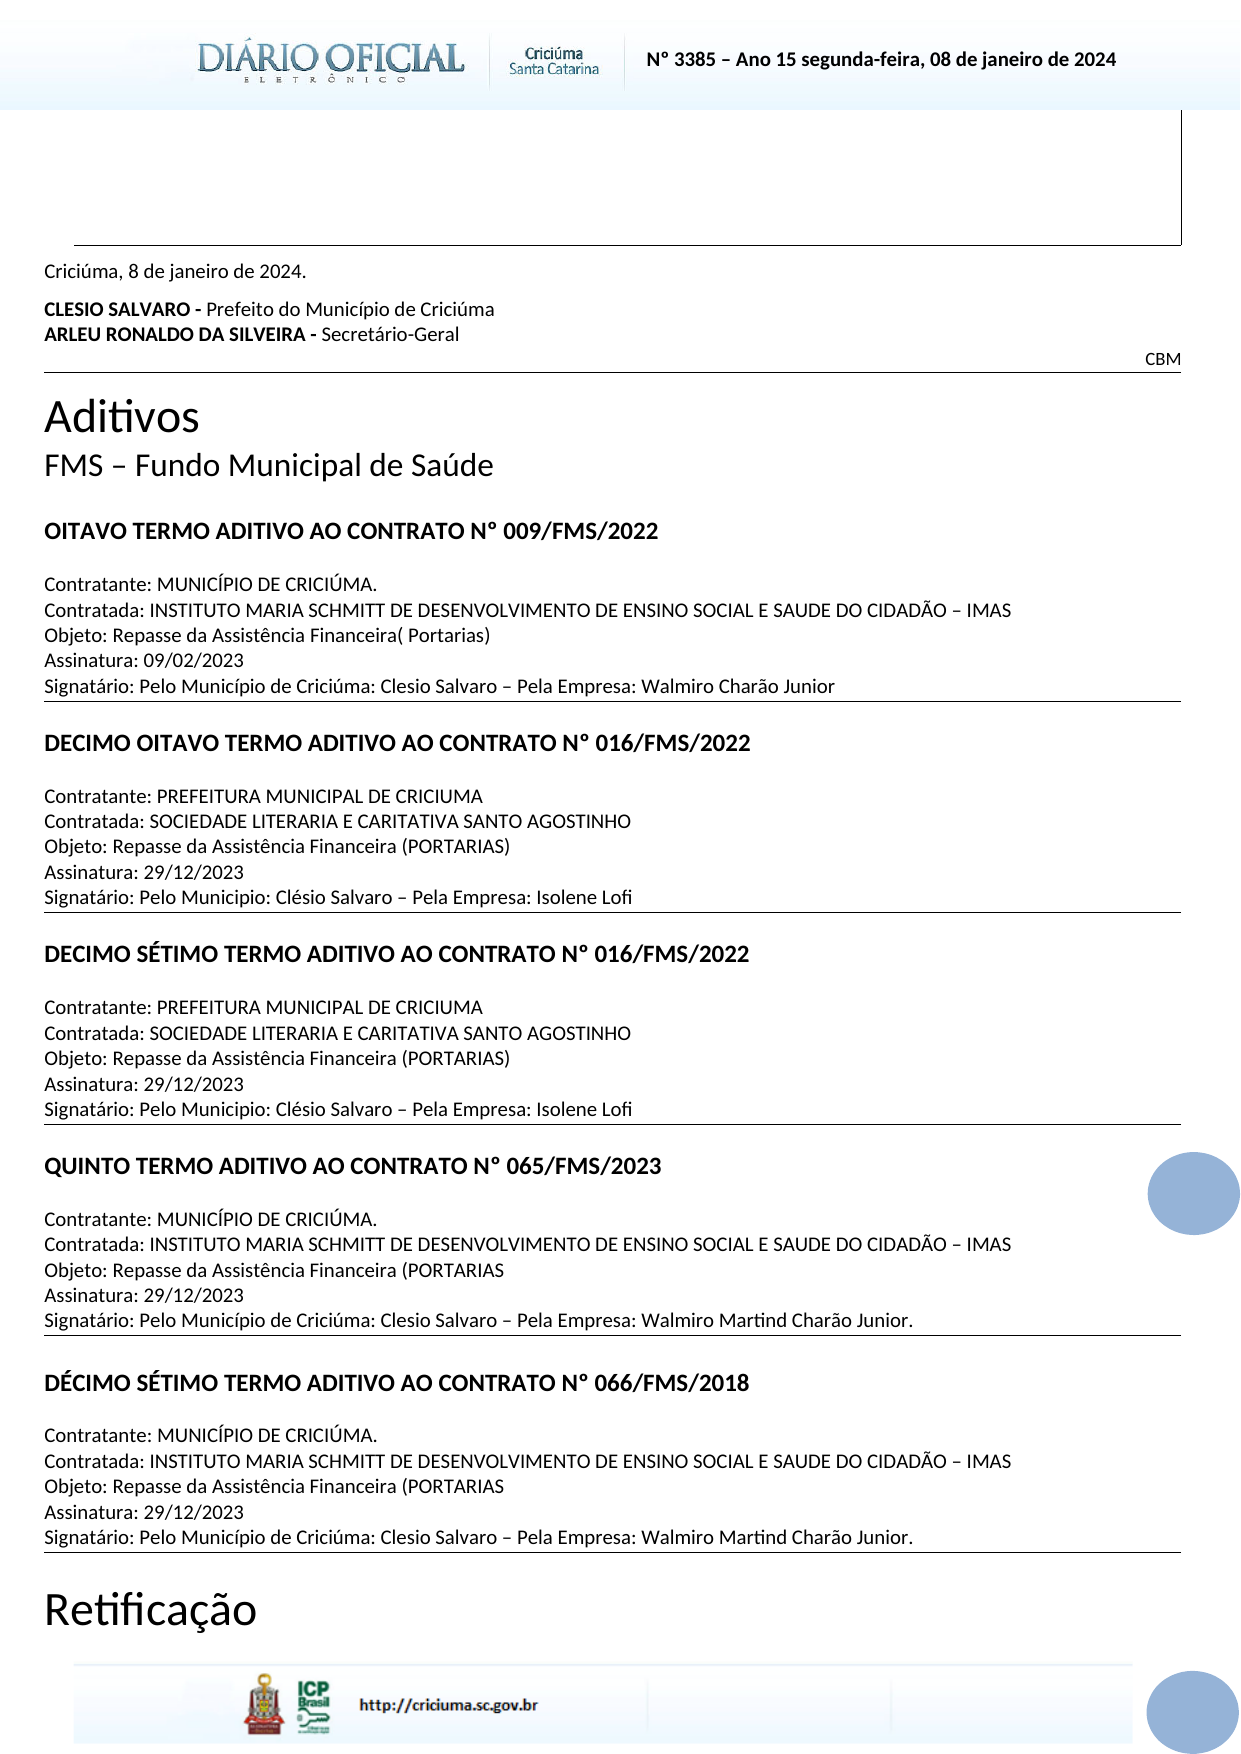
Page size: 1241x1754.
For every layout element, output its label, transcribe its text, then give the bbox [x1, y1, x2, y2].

text Signatário: Pelo Município de Criciúma: Clesio Salvaro – Pela Empresa: Walmiro Charão Junior [44, 673, 1181, 701]
text Objeto: Repasse da Assistência Financeira (PORTARIAS) [44, 1045, 1181, 1071]
text Contratante: MUNICÍPIO DE CRICIÚMA. [44, 571, 1181, 597]
text Assinatura: 29/12/2023 [44, 1071, 1181, 1096]
text Contratante: PREFEITURA MUNICIPAL DE CRICIUMA [44, 994, 1181, 1020]
text Objeto: Repasse da Assistência Financeira (PORTARIAS [44, 1473, 1181, 1499]
text ARLEU RONALDO DA SILVEIRA - Secretário-Geral [44, 321, 1181, 347]
text Objeto: Repasse da Assistência Financeira( Portarias) [44, 622, 1181, 648]
text Contratante: PREFEITURA MUNICIPAL DE CRICIUMA [44, 783, 1181, 808]
text Criciúma, 8 de janeiro de 2024. [44, 258, 1181, 283]
text Assinatura: 09/02/2023 [44, 648, 1181, 673]
text Assinatura: 29/12/2023 [44, 1499, 1181, 1524]
text Signatário: Pelo Município de Criciúma: Clesio Salvaro – Pela Empresa: Walmiro Martind Charão Junior. [44, 1308, 1181, 1335]
text Objeto: Repasse da Assistência Financeira (PORTARIAS) [44, 834, 1181, 859]
text Assinatura: 29/12/2023 [44, 859, 1181, 884]
text Contratante: MUNICÍPIO DE CRICIÚMA. [44, 1206, 1171, 1231]
text CLESIO SALVARO - Prefeito do Município de Criciúma [44, 296, 1181, 321]
text DÉCIMO SÉTIMO TERMO ADITIVO AO CONTRATO Nº 066/FMS/2018 [44, 1367, 1181, 1397]
text CBM [44, 347, 1181, 372]
text QUINTO TERMO ADITIVO AO CONTRATO Nº 065/FMS/2023 [44, 1150, 1181, 1181]
text Retificação [44, 1578, 1181, 1637]
text Objeto: Repasse da Assistência Financeira (PORTARIAS [44, 1257, 1181, 1282]
text Contratada: SOCIEDADE LITERARIA E CARITATIVA SANTO AGOSTINHO [44, 808, 1181, 834]
text Signatário: Pelo Município de Criciúma: Clesio Salvaro – Pela Empresa: Walmiro Martind Charão Junior. [44, 1524, 1181, 1552]
text OITAVO TERMO ADITIVO AO CONTRATO Nº 009/FMS/2022 [44, 515, 1181, 546]
text DECIMO OITAVO TERMO ADITIVO AO CONTRATO Nº 016/FMS/2022 [44, 727, 1181, 757]
text Assinatura: 29/12/2023 [44, 1282, 1181, 1308]
text FMS – Fundo Municipal de Saúde [44, 444, 1181, 485]
text Contratada: INSTITUTO MARIA SCHMITT DE DESENVOLVIMENTO DE ENSINO SOCIAL E SAUDE DO CIDADÃO – IMAS [44, 1231, 1181, 1257]
text Contratante: MUNICÍPIO DE CRICIÚMA. [44, 1423, 1181, 1448]
text Contratada: INSTITUTO MARIA SCHMITT DE DESENVOLVIMENTO DE ENSINO SOCIAL E SAUDE DO CIDADÃO – IMAS [44, 1448, 1181, 1473]
text Signatário: Pelo Municipio: Clésio Salvaro – Pela Empresa: Isolene Lofi [44, 884, 1181, 912]
text Signatário: Pelo Municipio: Clésio Salvaro – Pela Empresa: Isolene Lofi [44, 1096, 1181, 1124]
text Contratada: INSTITUTO MARIA SCHMITT DE DESENVOLVIMENTO DE ENSINO SOCIAL E SAUDE DO CIDADÃO – IMAS [44, 597, 1181, 622]
text Contratada: SOCIEDADE LITERARIA E CARITATIVA SANTO AGOSTINHO [44, 1020, 1181, 1045]
text DECIMO SÉTIMO TERMO ADITIVO AO CONTRATO Nº 016/FMS/2022 [44, 938, 1181, 969]
text Aditivos [44, 386, 1181, 444]
